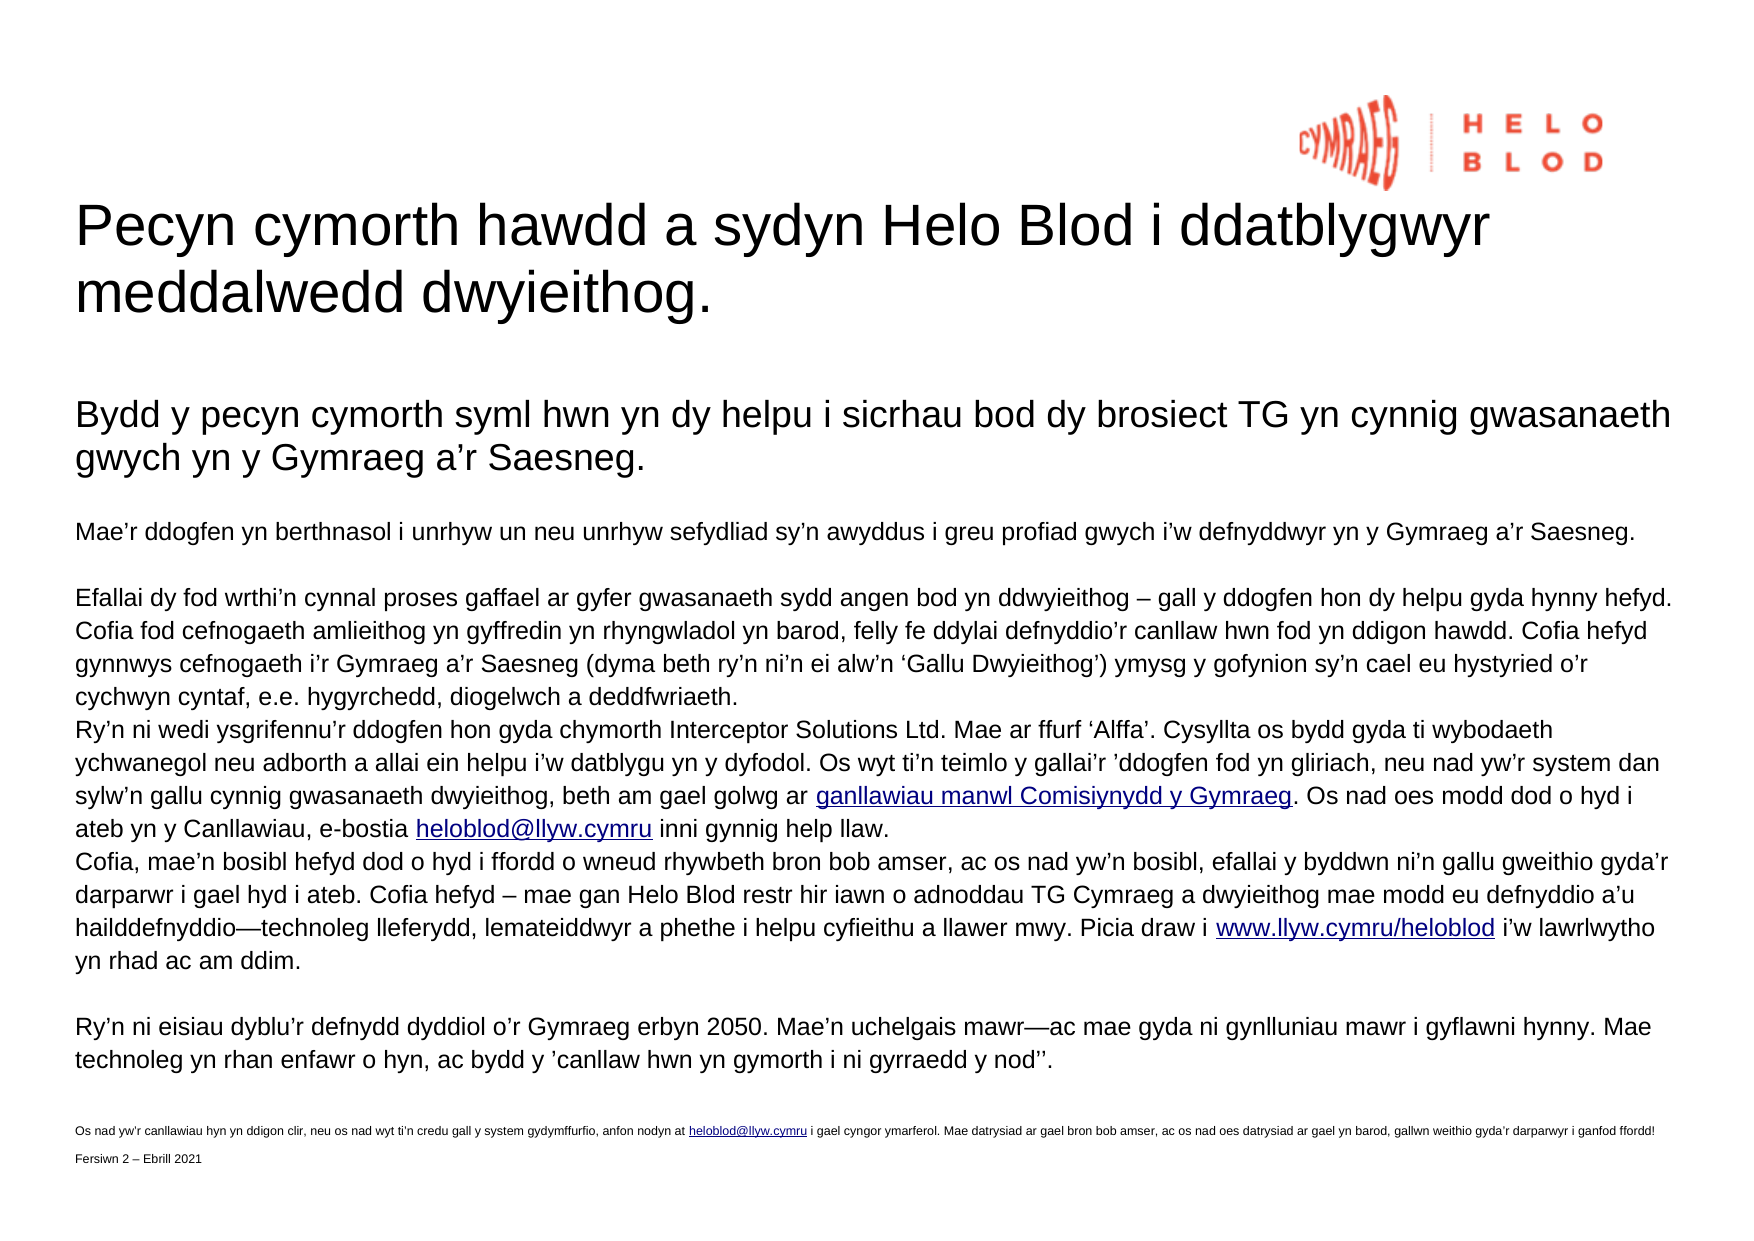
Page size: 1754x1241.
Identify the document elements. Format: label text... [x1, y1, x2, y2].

text Pecyn cymorth hawdd a sydyn Helo Blod i ddatblygwyr meddalwedd dwyieithog. [75, 191, 1679, 325]
text Ry’n ni wedi ysgrifennu’r ddogfen hon gyda chymorth Interceptor Solutions Ltd. Mae ar ffurf ‘Alffa’. Cysyllta os bydd gyda ti wybodaeth ychwanegol neu adborth a allai ein helpu i’w datblygu yn y dyfodol. Os wyt ti’n teimlo y gallai’r ’ddogfen fod yn gliriach, neu nad yw’r system dan sylw’n gallu cynnig gwasanaeth dwyieithog, beth am gael golwg ar ganllawiau manwl Comisiynydd y Gymraeg. Os nad oes modd dod o hyd i ateb yn y Canllawiau, e-bostia heloblod@llyw.cymru inni gynnig help llaw. [75, 715, 1679, 842]
text Bydd y pecyn cymorth syml hwn yn dy helpu i sicrhau bod dy brosiect TG yn cynnig gwasanaeth gwych yn y Gymraeg a’r Saesneg. [75, 392, 1679, 478]
text Ry’n ni eisiau dyblu’r defnydd dyddiol o’r Gymraeg erbyn 2050. Mae’n uchelgais mawr—ac mae gyda ni gynlluniau mawr i gyflawni hynny. Mae technoleg yn rhan enfawr o hyn, ac bydd y ’canllaw hwn yn gymorth i ni gyrraedd y nod’’. [75, 1012, 1679, 1074]
text Mae’r ddogfen yn berthnasol i unrhyw un neu unrhyw sefydliad sy’n awyddus i greu profiad gwych i’w defnyddwyr yn y Gymraeg a’r Saesneg. [75, 517, 1679, 545]
text Cofia fod cefnogaeth amlieithog yn gyffredin yn rhyngwladol yn barod, felly fe ddylai defnyddio’r canllaw hwn fod yn ddigon hawdd. Cofia hefyd gynnwys cefnogaeth i’r Gymraeg a’r Saesneg (dyma beth ry’n ni’n ei alw’n ‘Gallu Dwyieithog’) ymysg y gofynion sy’n cael eu hystyried o’r cychwyn cyntaf, e.e. hygyrchedd, diogelwch a deddfwriaeth. [75, 616, 1679, 710]
text Cofia, mae’n bosibl hefyd dod o hyd i ffordd o wneud rhywbeth bron bob amser, ac os nad yw’n bosibl, efallai y byddwn ni’n gallu gweithio gyda’r darparwr i gael hyd i ateb. Cofia hefyd – mae gan Helo Blod restr hir iawn o adnoddau TG Cymraeg a dwyieithog mae modd eu defnyddio a’u hailddefnyddio—technoleg lleferydd, lemateiddwyr a phethe i helpu cyfieithu a llawer mwy. Picia draw i www.llyw.cymru/heloblod i’w lawrlwytho yn rhad ac am ddim. [75, 847, 1679, 974]
text Efallai dy fod wrthi’n cynnal proses gaffael ar gyfer gwasanaeth sydd angen bod yn ddwyieithog – gall y ddogfen hon dy helpu gyda hynny hefyd. [75, 583, 1679, 611]
